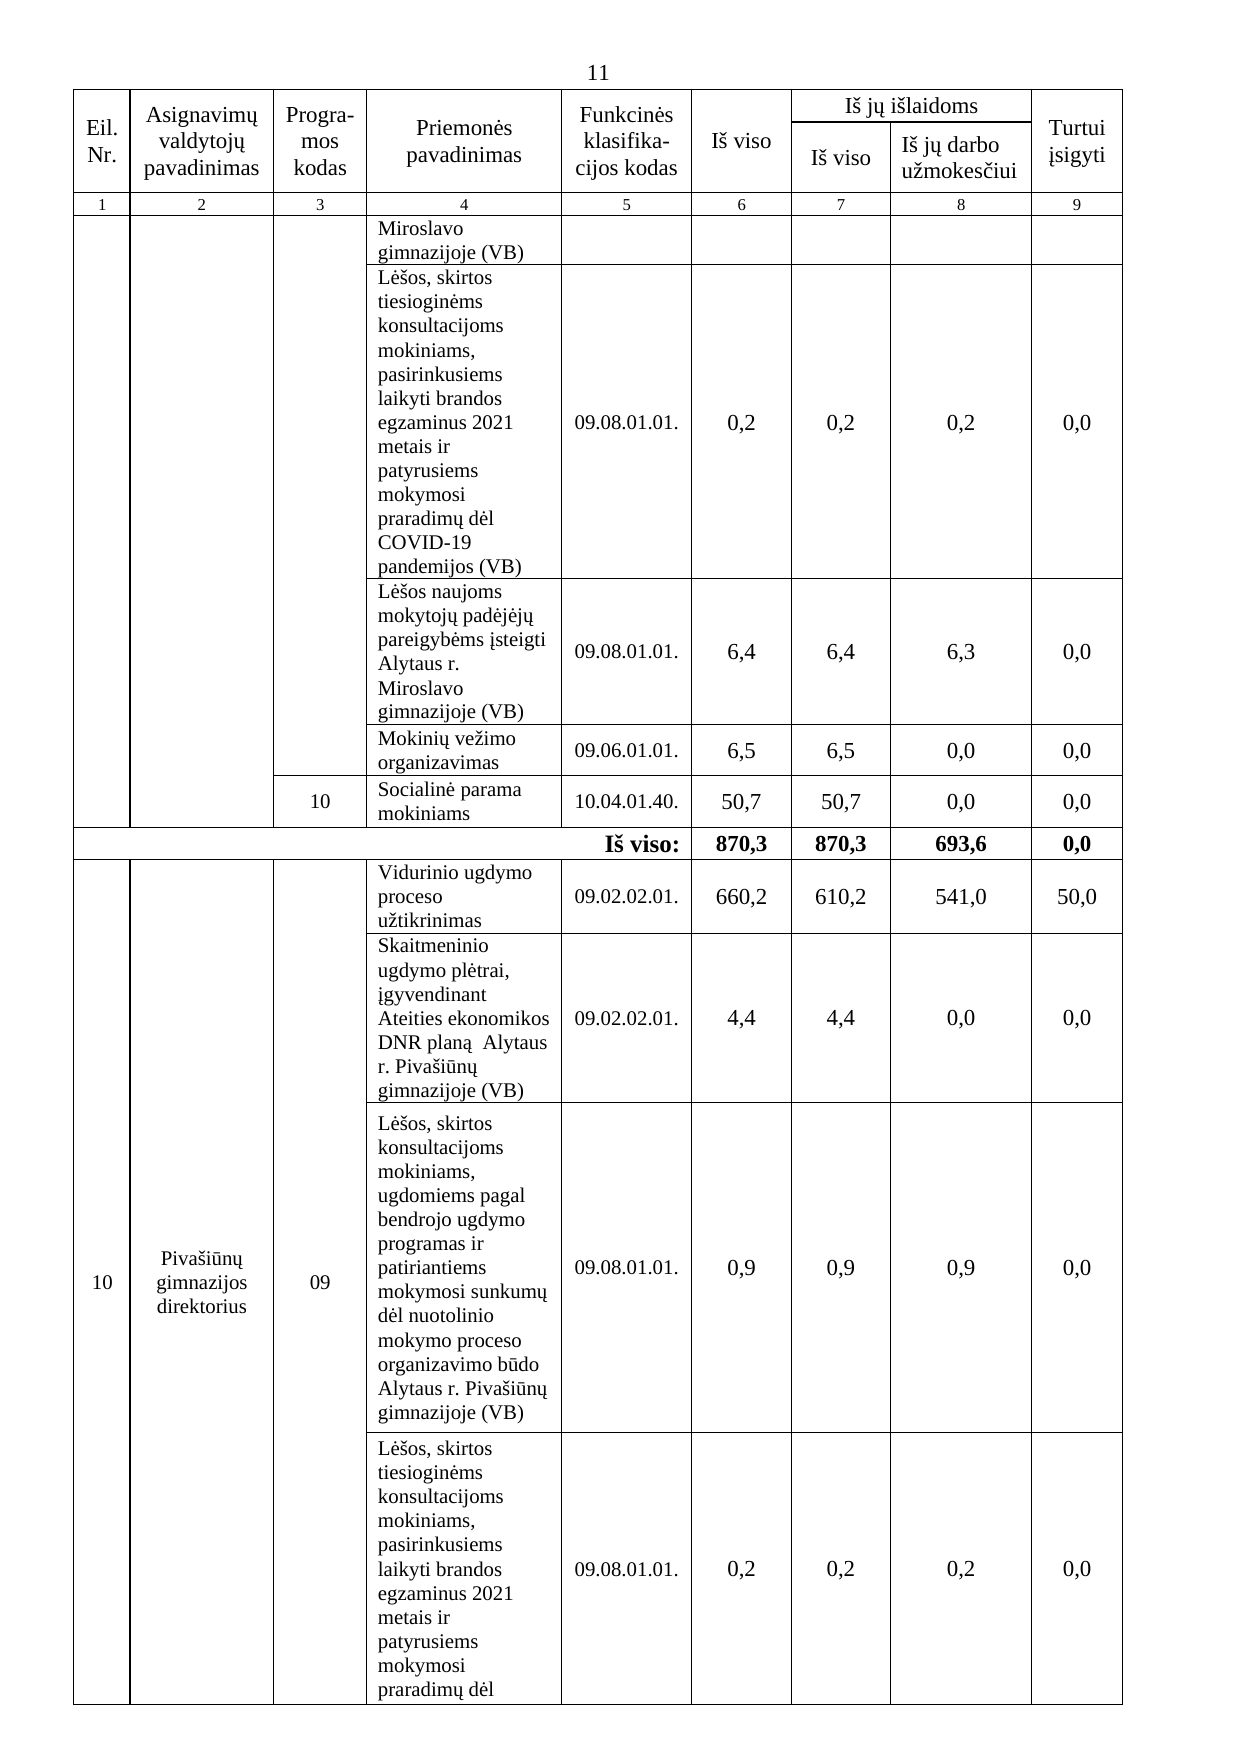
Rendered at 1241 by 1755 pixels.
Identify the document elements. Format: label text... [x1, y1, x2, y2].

table_header Turtui įsigyti [1032, 90, 1122, 192]
table_cell 6,5 [792, 725, 890, 775]
table_cell [792, 216, 890, 264]
table_cell 0,2 [692, 265, 791, 578]
table_cell Lėšos, skirtos tiesioginėms konsultacijoms mokiniams, pasirinkusiems laikyti brandos egzaminus 2021 metais ir patyrusiems mokymosi praradimų dėl [367, 1433, 561, 1704]
table_cell 693,6 [891, 828, 1031, 859]
table_cell 09.02.02.01. [562, 934, 691, 1102]
table_cell 10 [274, 776, 366, 827]
table_cell [891, 216, 1031, 264]
table_header Eil. Nr. [74, 90, 129, 192]
table_cell Iš viso: [74, 828, 691, 859]
table_cell 0,0 [1032, 934, 1122, 1102]
table_cell 870,3 [692, 828, 791, 859]
table_cell 610,2 [792, 860, 890, 932]
table_cell [1032, 216, 1122, 264]
table_cell 2 [131, 193, 273, 215]
table_cell 6,4 [692, 579, 791, 723]
table_cell Miroslavo gimnazijoje (VB) [367, 216, 561, 264]
table_cell Pivašiūnų gimnazijos direktorius [131, 860, 273, 1704]
table_cell 0,0 [891, 776, 1031, 827]
table_header Funkcinės klasifika-cijos kodas [562, 90, 691, 192]
table_cell 660,2 [692, 860, 791, 932]
table_cell 0,0 [1032, 1433, 1122, 1704]
table_cell 6,5 [692, 725, 791, 775]
table_cell 0,0 [891, 934, 1031, 1102]
table_cell 50,7 [692, 776, 791, 827]
table_cell 3 [274, 193, 366, 215]
table_cell 09.08.01.01. [562, 1103, 691, 1432]
table_cell 50,7 [792, 776, 890, 827]
table_cell 0,0 [1032, 1103, 1122, 1432]
table_header Progra-mos kodas [274, 90, 366, 192]
table_cell [692, 216, 791, 264]
table_cell 50,0 [1032, 860, 1122, 932]
table_cell Socialinė parama mokiniams [367, 776, 561, 827]
table_cell 870,3 [792, 828, 890, 859]
table_cell 09.02.02.01. [562, 860, 691, 932]
table_cell Skaitmeninio ugdymo plėtrai, įgyvendinant Ateities ekonomikos DNR planą Alytaus r. Pivašiūnų gimnazijoje (VB) [367, 934, 561, 1102]
table_cell 09.08.01.01. [562, 579, 691, 723]
table_cell 4,4 [792, 934, 890, 1102]
table_cell 4,4 [692, 934, 791, 1102]
table_header Asignavimų valdytojų pavadinimas [131, 90, 273, 192]
table_cell 541,0 [891, 860, 1031, 932]
table_cell Iš jų darbo užmokesčiui [891, 123, 1031, 192]
table_cell 0,2 [891, 265, 1031, 578]
table_cell 0,0 [891, 725, 1031, 775]
table_cell 0,0 [1032, 725, 1122, 775]
table_cell 10 [74, 860, 129, 1704]
table_cell 5 [562, 193, 691, 215]
table_cell 7 [792, 193, 890, 215]
table_cell 8 [891, 193, 1031, 215]
table_header Iš viso [692, 90, 791, 192]
table_cell Vidurinio ugdymo proceso užtikrinimas [367, 860, 561, 932]
table_cell 6,4 [792, 579, 890, 723]
table_cell [274, 216, 366, 775]
table_cell 4 [367, 193, 561, 215]
table_cell 09.06.01.01. [562, 725, 691, 775]
table_cell Iš viso [792, 123, 890, 192]
table_cell 0,2 [891, 1433, 1031, 1704]
table_cell 6 [692, 193, 791, 215]
table_cell 0,9 [692, 1103, 791, 1432]
table_cell [131, 216, 273, 827]
table_cell 1 [74, 193, 129, 215]
table_cell 10.04.01.40. [562, 776, 691, 827]
table_cell 0,2 [792, 265, 890, 578]
table_cell 0,2 [692, 1433, 791, 1704]
table_cell 0,0 [1032, 579, 1122, 723]
table_cell 0,2 [792, 1433, 890, 1704]
table_cell Lėšos naujoms mokytojų padėjėjų pareigybėms įsteigti Alytaus r. Miroslavo gimnazijoje (VB) [367, 579, 561, 723]
table_cell Lėšos, skirtos konsultacijoms mokiniams, ugdomiems pagal bendrojo ugdymo programas ir patiriantiems mokymosi sunkumų dėl nuotolinio mokymo proceso organizavimo būdo Alytaus r. Pivašiūnų gimnazijoje (VB) [367, 1103, 561, 1432]
table_cell 09.08.01.01. [562, 1433, 691, 1704]
table_cell Mokinių vežimo organizavimas [367, 725, 561, 775]
table_cell 0,9 [891, 1103, 1031, 1432]
table_cell 9 [1032, 193, 1122, 215]
table_cell 09.08.01.01. [562, 265, 691, 578]
table_cell [74, 216, 129, 827]
table_cell 6,3 [891, 579, 1031, 723]
table_cell 0,0 [1032, 828, 1122, 859]
table_cell Lėšos, skirtos tiesioginėms konsultacijoms mokiniams, pasirinkusiems laikyti brandos egzaminus 2021 metais ir patyrusiems mokymosi praradimų dėl COVID-19 pandemijos (VB) [367, 265, 561, 578]
table_header Priemonės pavadinimas [367, 90, 561, 192]
table_cell 0,0 [1032, 265, 1122, 578]
table_cell 0,0 [1032, 776, 1122, 827]
table_header Iš jų išlaidoms [792, 90, 1031, 121]
table_cell 09 [274, 860, 366, 1704]
table_cell [562, 216, 691, 264]
table_cell 0,9 [792, 1103, 890, 1432]
